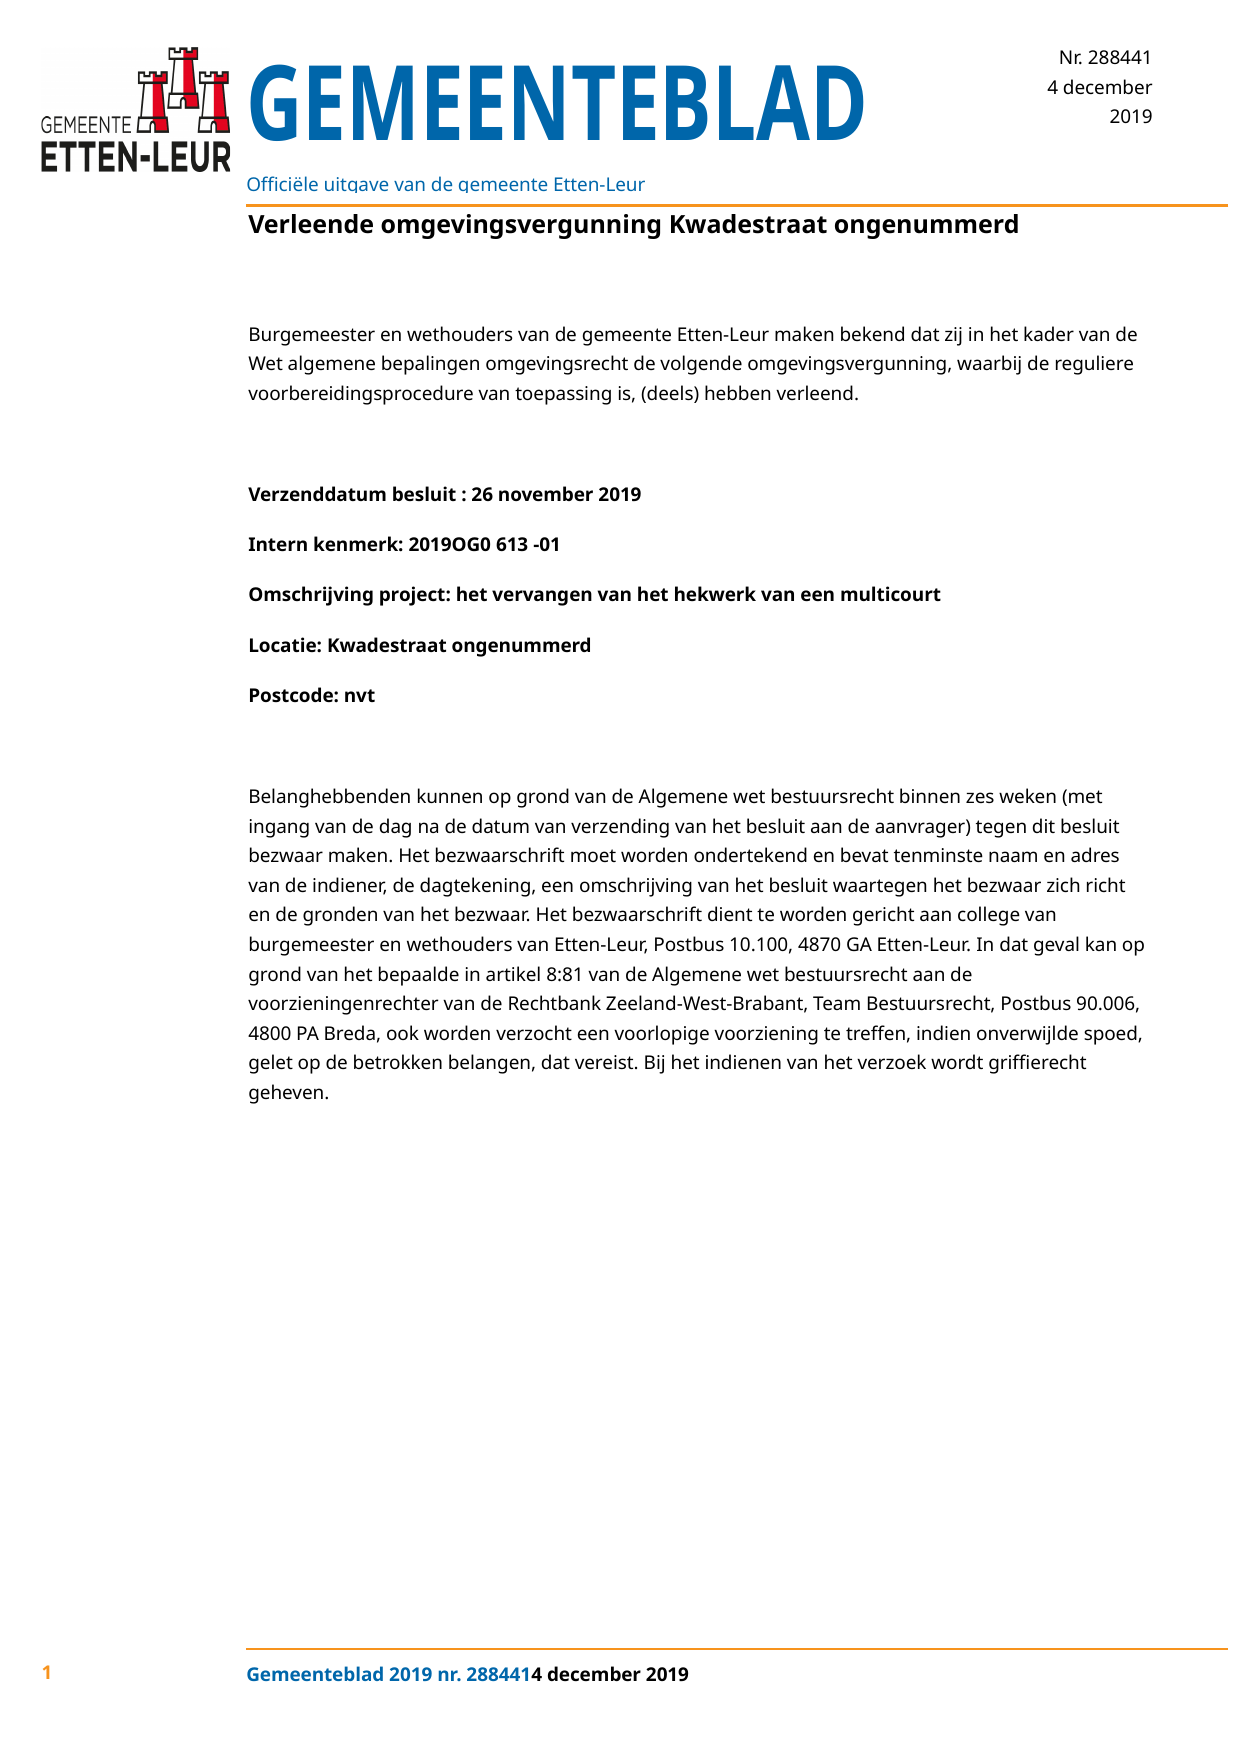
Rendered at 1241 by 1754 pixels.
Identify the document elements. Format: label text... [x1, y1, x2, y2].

text Postcode: nvt [248, 682, 1152, 708]
text Burgemeester en wethouders van de gemeente Etten-Leur maken bekend dat zij in het kader van de Wet algemene bepalingen omgevingsrecht de volgende omgevingsvergunning, waarbij de reguliere voorbereidingsprocedure van toepassing is, (deels) hebben verleend. [248, 321, 1152, 406]
text Locatie: Kwadestraat ongenummerd [248, 632, 1152, 658]
text Intern kenmerk: 2019OG0 613 -01 [248, 531, 1152, 557]
text Omschrijving project: het vervangen van het hekwerk van een multicourt [248, 582, 1152, 607]
text Verzenddatum besluit : 26 november 2019 [248, 481, 1152, 506]
text Verleende omgevingsvergunning Kwadestraat ongenummerd [248, 207, 1152, 241]
picture [41, 47, 231, 172]
text Belanghebbenden kunnen op grond van de Algemene wet bestuursrecht binnen zes weken (met ingang van de dag na de datum van verzending van het besluit aan de aanvrager) tegen dit besluit bezwaar maken. Het bezwaarschrift moet worden ondertekend en bevat tenminste naam en adres van de indiener, de dagtekening, een omschrijving van het besluit waartegen het bezwaar zich richt en de gronden van het bezwaar. Het bezwaarschrift dient te worden gericht aan college van burgemeester en wethouders van Etten-Leur, Postbus 10.100, 4870 GA Etten-Leur. In dat geval kan op grond van het bepaalde in artikel 8:81 van de Algemene wet bestuursrecht aan de voorzieningenrechter van de Rechtbank Zeeland-West-Brabant, Team Bestuursrecht, Postbus 90.006, 4800 PA Breda, ook worden verzocht een voorlopige voorziening te treffen, indien onverwijlde spoed, gelet op de betrokken belangen, dat vereist. Bij het indienen van het verzoek wordt griffierecht geheven. [248, 783, 1152, 1105]
